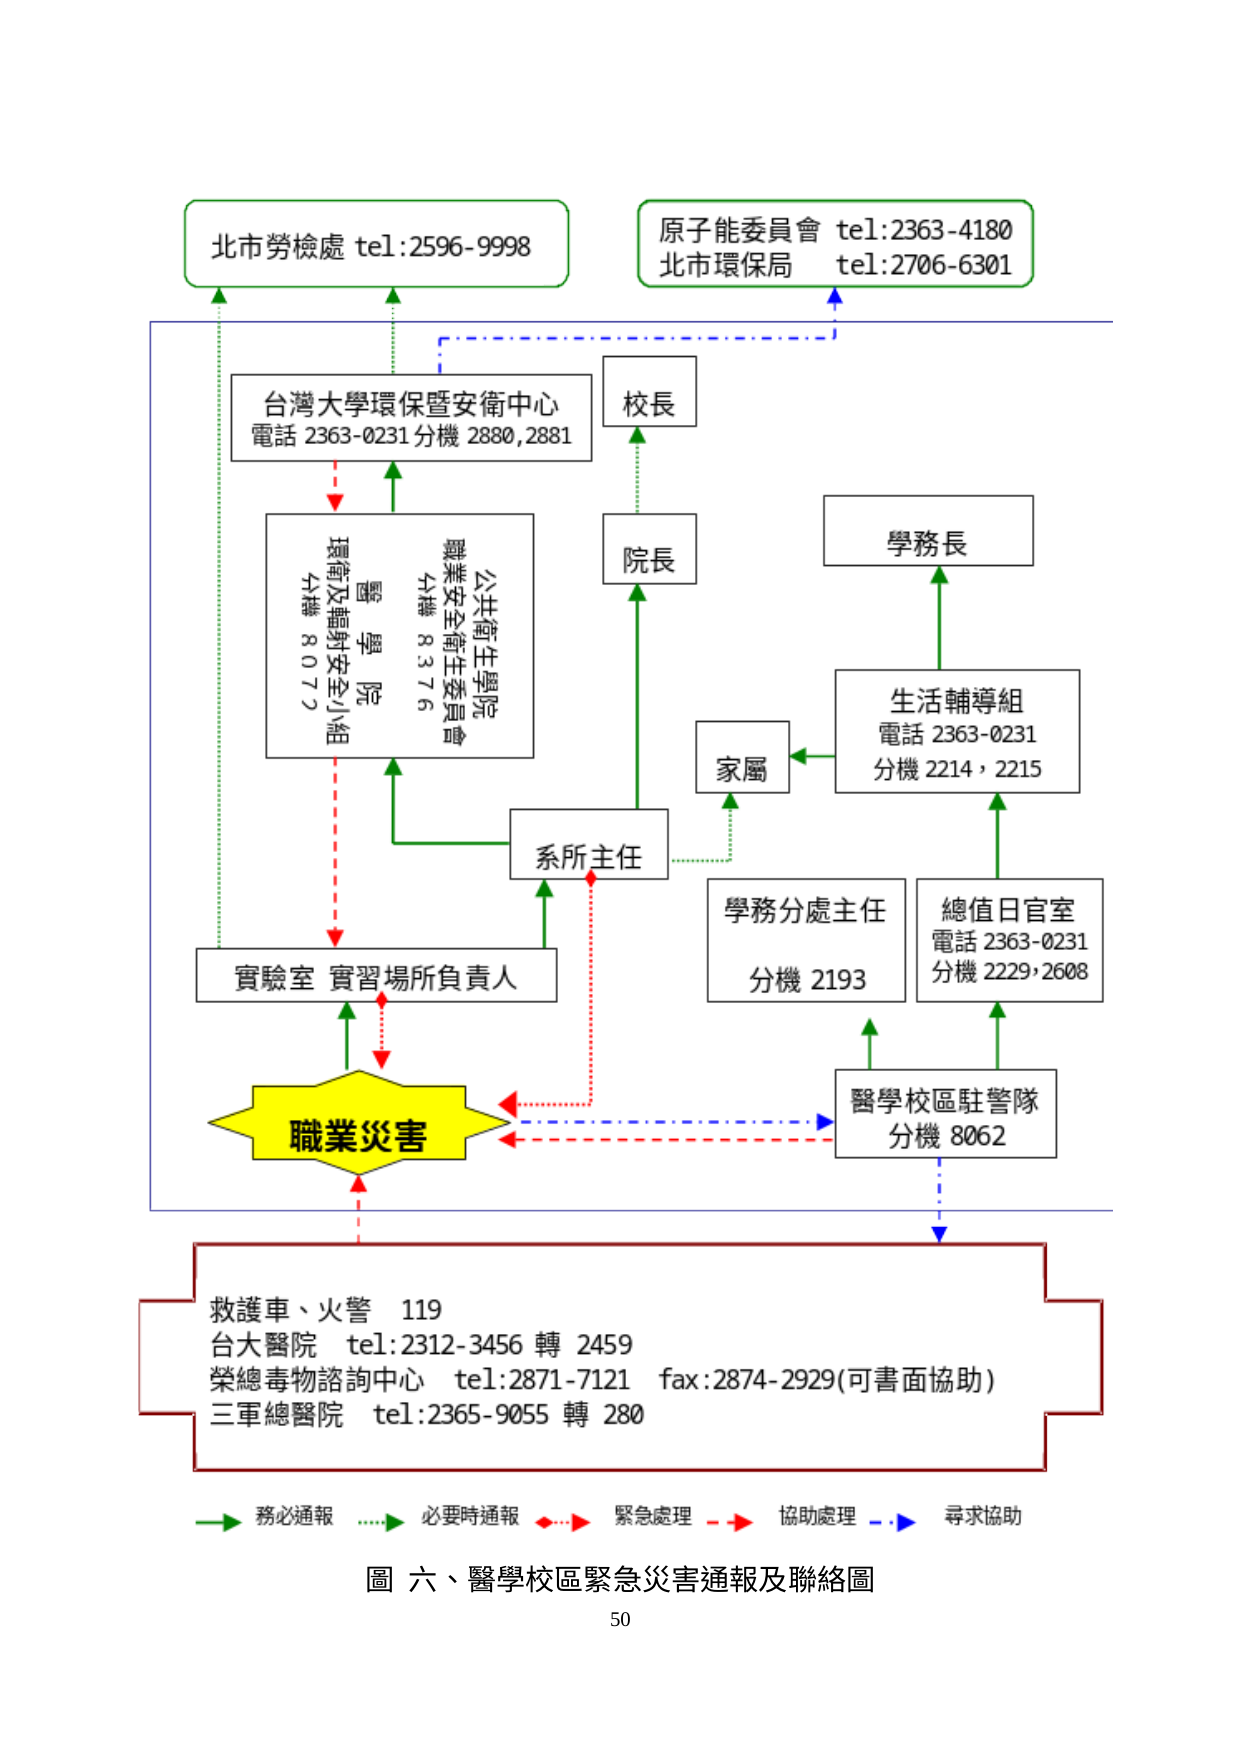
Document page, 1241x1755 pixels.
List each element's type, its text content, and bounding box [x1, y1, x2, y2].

text 圖 六、醫學校區緊急災害通報及聯絡圖 [89, 160, 1152, 1599]
